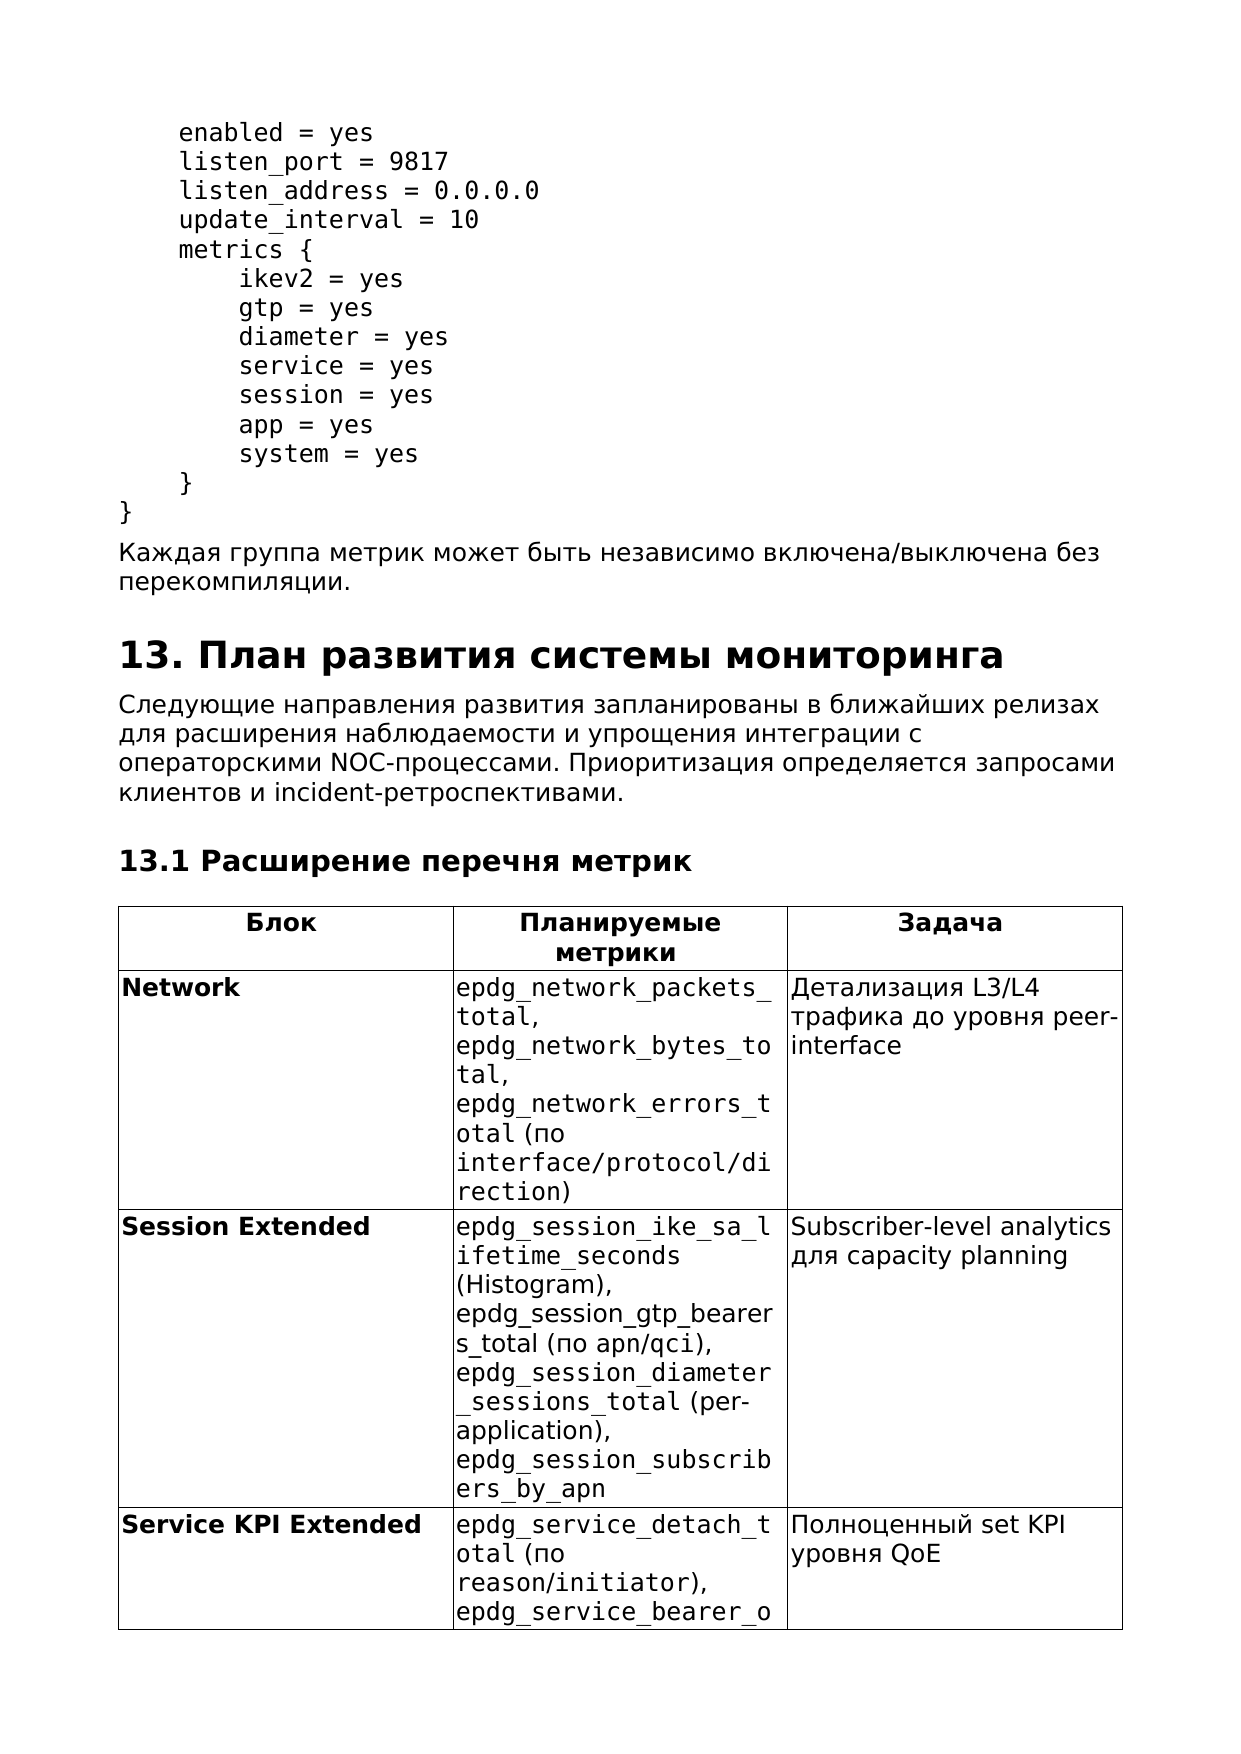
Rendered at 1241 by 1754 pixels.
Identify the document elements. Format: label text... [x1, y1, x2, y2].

table_cell Session Extended [119, 1210, 453, 1507]
text Каждая группа метрик может быть независимо включена/выключена без перекомпиляции. [118, 538, 1122, 597]
table_header Блок [119, 907, 453, 970]
table_cell epdg_service_detach_total (по reason/initiator), epdg_service_bearer_o [454, 1508, 787, 1629]
table_header Задача [788, 907, 1122, 970]
table_cell epdg_session_ike_sa_lifetime_seconds (Histogram), epdg_session_gtp_bearers_total (по apn/qci), epdg_session_diameter_sessions_total (per-application), epdg_session_subscribers_by_apn [454, 1210, 787, 1507]
table_header Планируемые метрики [454, 907, 787, 970]
table_cell Service KPI Extended [119, 1508, 453, 1629]
text enabled = yes listen_port = 9817 listen_address = 0.0.0.0 update_interval = 10 metrics { ikev2 = yes gtp = yes diameter = yes service = yes session = yes app = yes system = yes } } [118, 118, 1122, 526]
text Следующие направления развития запланированы в ближайших релизах для расширения наблюдаемости и упрощения интеграции с операторскими NOC-процессами. Приоритизация определяется запросами клиентов и incident-ретроспективами. [118, 690, 1122, 807]
table_cell Subscriber-level analytics для capacity planning [788, 1210, 1122, 1507]
table_cell epdg_network_packets_total, epdg_network_bytes_total, epdg_network_errors_total (по interface/protocol/direction) [454, 971, 787, 1209]
table_cell Полноценный set KPI уровня QoE [788, 1508, 1122, 1629]
table_cell Детализация L3/L4 трафика до уровня peer-interface [788, 971, 1122, 1209]
subtitle 13. План развития системы мониторинга [118, 634, 1122, 678]
table_cell Network [119, 971, 453, 1209]
subtitle 13.1 Расширение перечня метрик [118, 844, 1122, 878]
